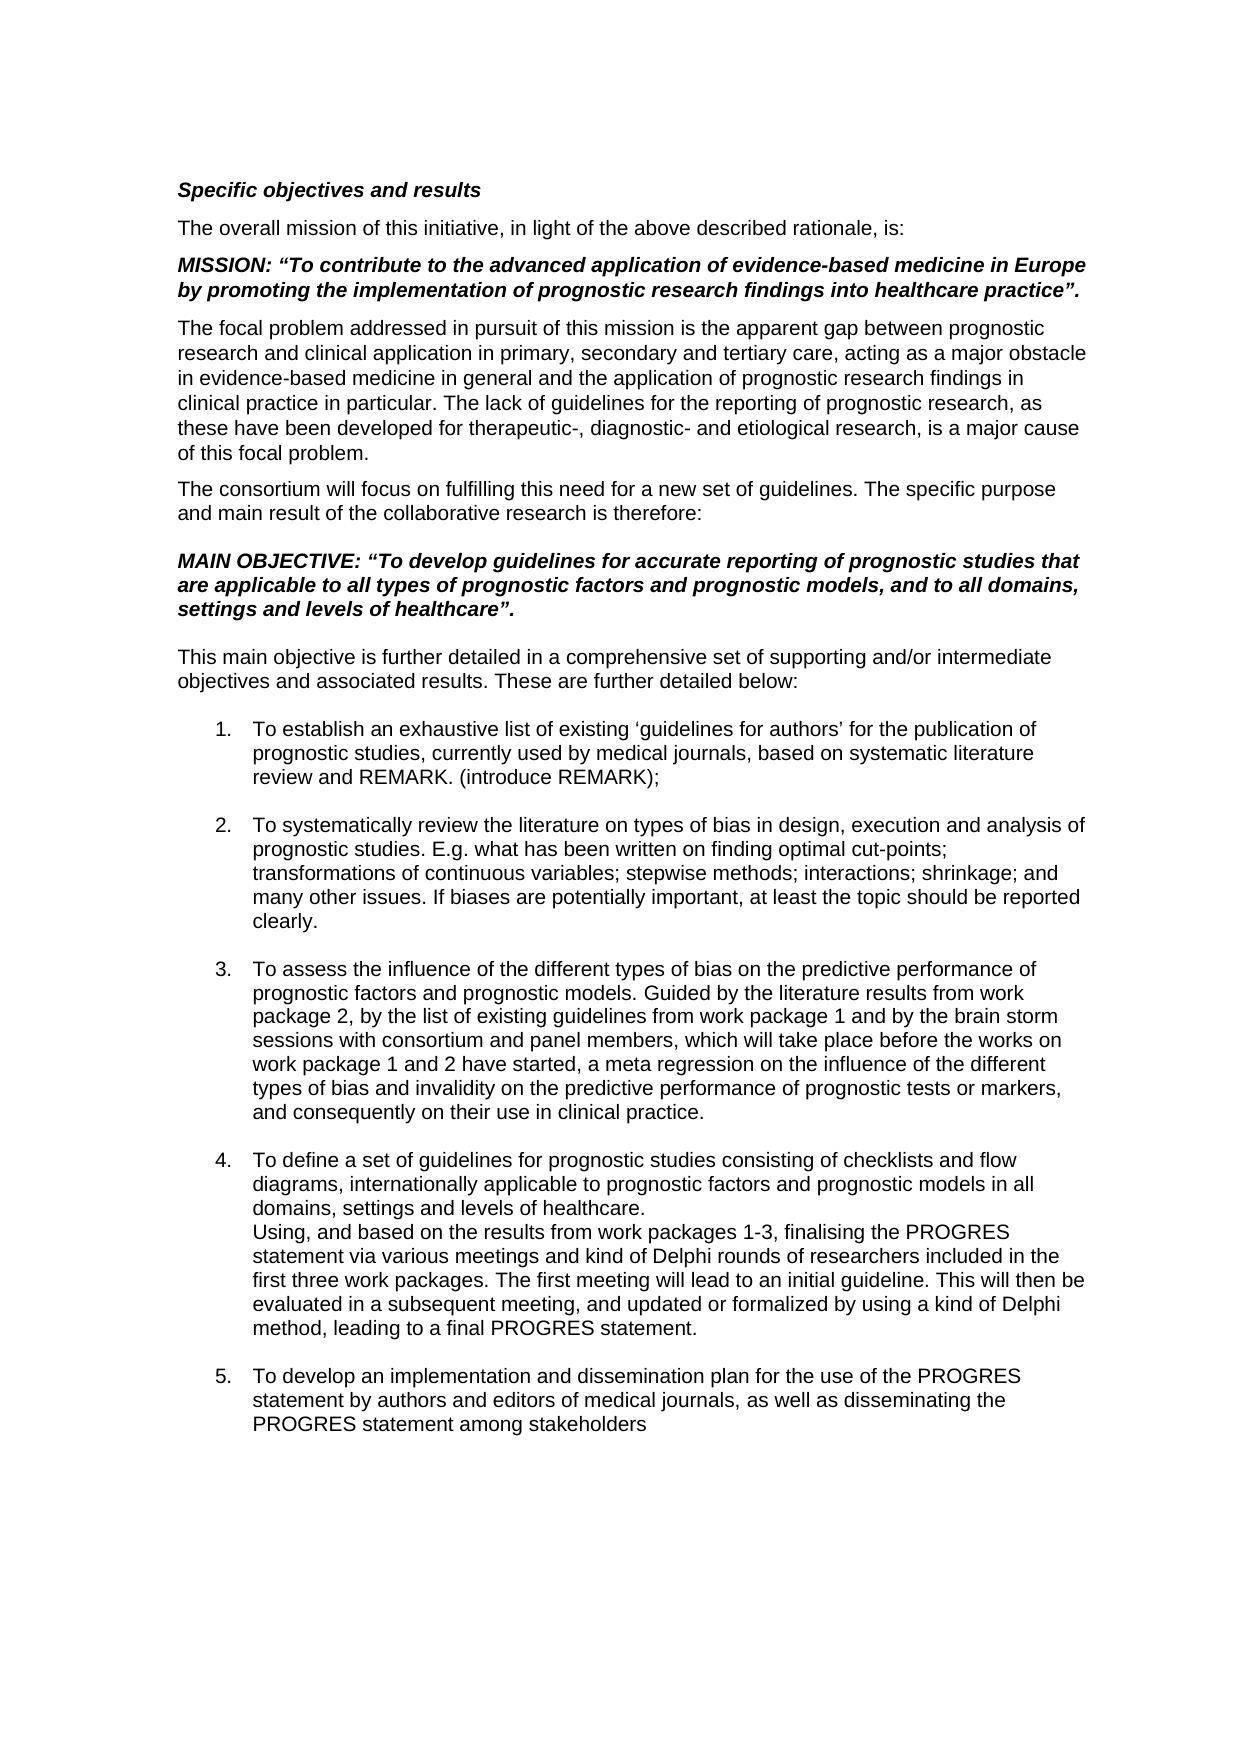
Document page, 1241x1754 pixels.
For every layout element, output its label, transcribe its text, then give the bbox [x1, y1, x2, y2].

text MISSION: “To contribute to the advanced application of evidence-based medicine in Europe by promoting the implementation of prognostic research findings into healthcare practice”. [177, 252, 1092, 302]
text The focal problem addressed in pursuit of this mission is the apparent gap between prognostic research and clinical application in primary, secondary and tertiary care, acting as a major obstacle in evidence-based medicine in general and the application of prognostic research findings in clinical practice in particular. The lack of guidelines for the reporting of prognostic research, as these have been developed for therapeutic-, diagnostic- and etiological research, is a major cause of this focal problem. [177, 315, 1092, 465]
text This main objective is further detailed in a comprehensive set of supporting and/or intermediate objectives and associated results. These are further detailed below: [177, 645, 1092, 693]
list To develop an implementation and dissemination plan for the use of the PROGRES statement by authors and editors of medical journals, as well as disseminating the PROGRES statement among stakeholders [215, 1364, 1092, 1436]
list To assess the influence of the different types of bias on the predictive performance of prognostic factors and prognostic models. Guided by the literature results from work package 2, by the list of existing guidelines from work package 1 and by the brain storm sessions with consortium and panel members, which will take place before the works on work package 1 and 2 have started, a meta regression on the influence of the different types of bias and invalidity on the predictive performance of prognostic tests or markers, and consequently on their use in clinical practice. [215, 956, 1092, 1124]
text The consortium will focus on fulfilling this need for a new set of guidelines. The specific purpose and main result of the collaborative research is therefore: [177, 477, 1092, 525]
list To establish an exhaustive list of existing ‘guidelines for authors’ for the publication of prognostic studies, currently used by medical journals, based on systematic literature review and REMARK. (introduce REMARK); [215, 717, 1092, 789]
text Specific objectives and results [177, 177, 1092, 202]
list To systematically review the literature on types of bias in design, execution and analysis of prognostic studies. E.g. what has been written on finding optimal cut-points; transformations of continuous variables; stepwise methods; interactions; shrinkage; and many other issues. If biases are potentially important, at least the topic should be reported clearly. [215, 813, 1092, 932]
list To define a set of guidelines for prognostic studies consisting of checklists and flow diagrams, internationally applicable to prognostic factors and prognostic models in all domains, settings and levels of healthcare. Using, and based on the results from work packages 1-3, finalising the PROGRES statement via various meetings and kind of Delphi rounds of researchers included in the first three work packages. The first meeting will lead to an initial guideline. This will then be evaluated in a subsequent meeting, and updated or formalized by using a kind of Delphi method, leading to a final PROGRES statement. [215, 1148, 1092, 1340]
text MAIN OBJECTIVE: “To develop guidelines for accurate reporting of prognostic studies that are applicable to all types of prognostic factors and prognostic models, and to all domains, settings and levels of healthcare”. [177, 549, 1092, 621]
text The overall mission of this initiative, in light of the above described rationale, is: [177, 215, 1092, 240]
